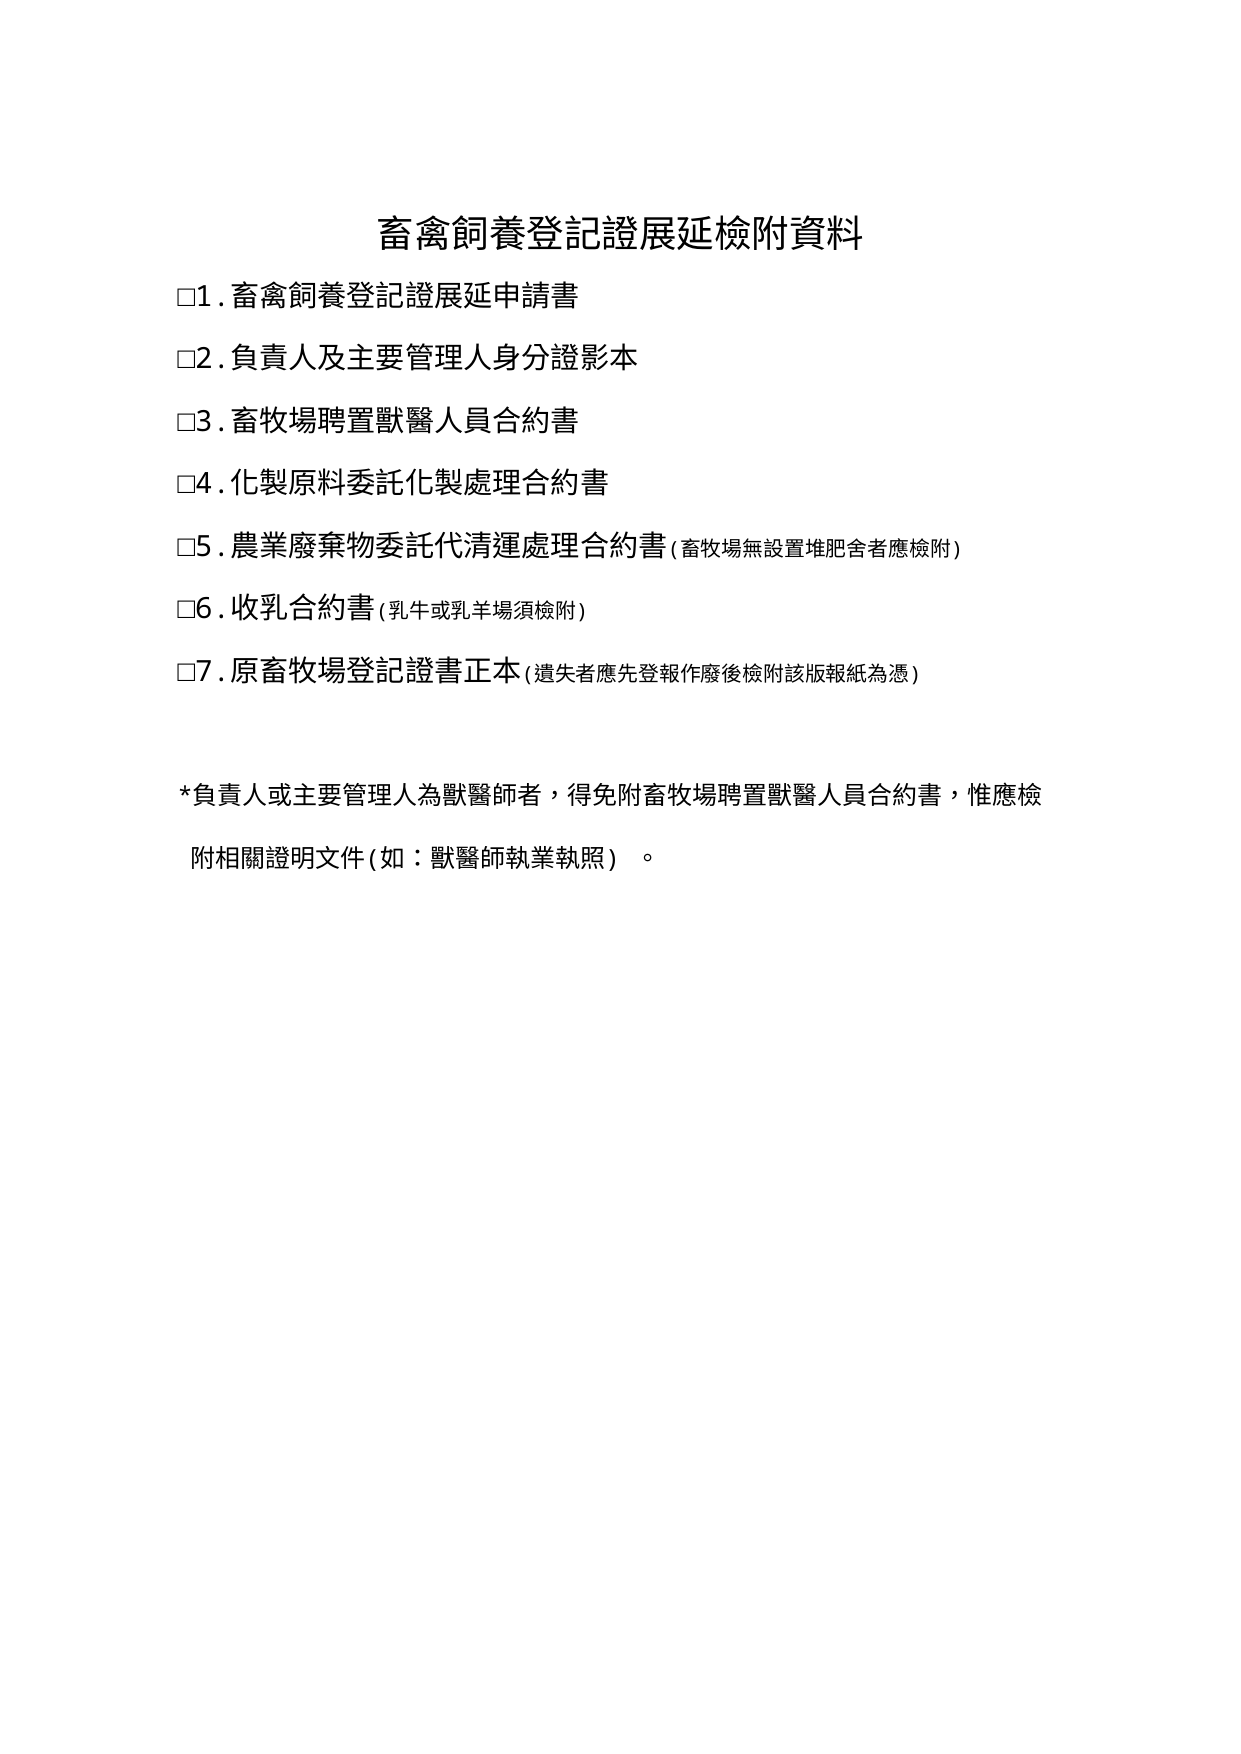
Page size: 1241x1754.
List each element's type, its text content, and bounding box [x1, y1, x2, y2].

text □7.原畜牧場登記證書正本(遺失者應先登報作廢後檢附該版報紙為憑) [177, 627, 1063, 689]
text □1.畜禽飼養登記證展延申請書 [177, 252, 1063, 314]
text 畜禽飼養登記證展延檢附資料 [177, 189, 1063, 252]
text □3.畜牧場聘置獸醫人員合約書 [177, 377, 1063, 439]
text □4.化製原料委託化製處理合約書 [177, 439, 1063, 502]
text □6.收乳合約書(乳牛或乳羊場須檢附) [177, 564, 1063, 627]
text *負責人或主要管理人為獸醫師者，得免附畜牧場聘置獸醫人員合約書，惟應檢附相關證明文件(如：獸醫師執業執照) 。 [177, 752, 1063, 877]
text □2.負責人及主要管理人身分證影本 [177, 314, 1063, 377]
text □5.農業廢棄物委託代清運處理合約書(畜牧場無設置堆肥舍者應檢附) [177, 502, 1063, 564]
